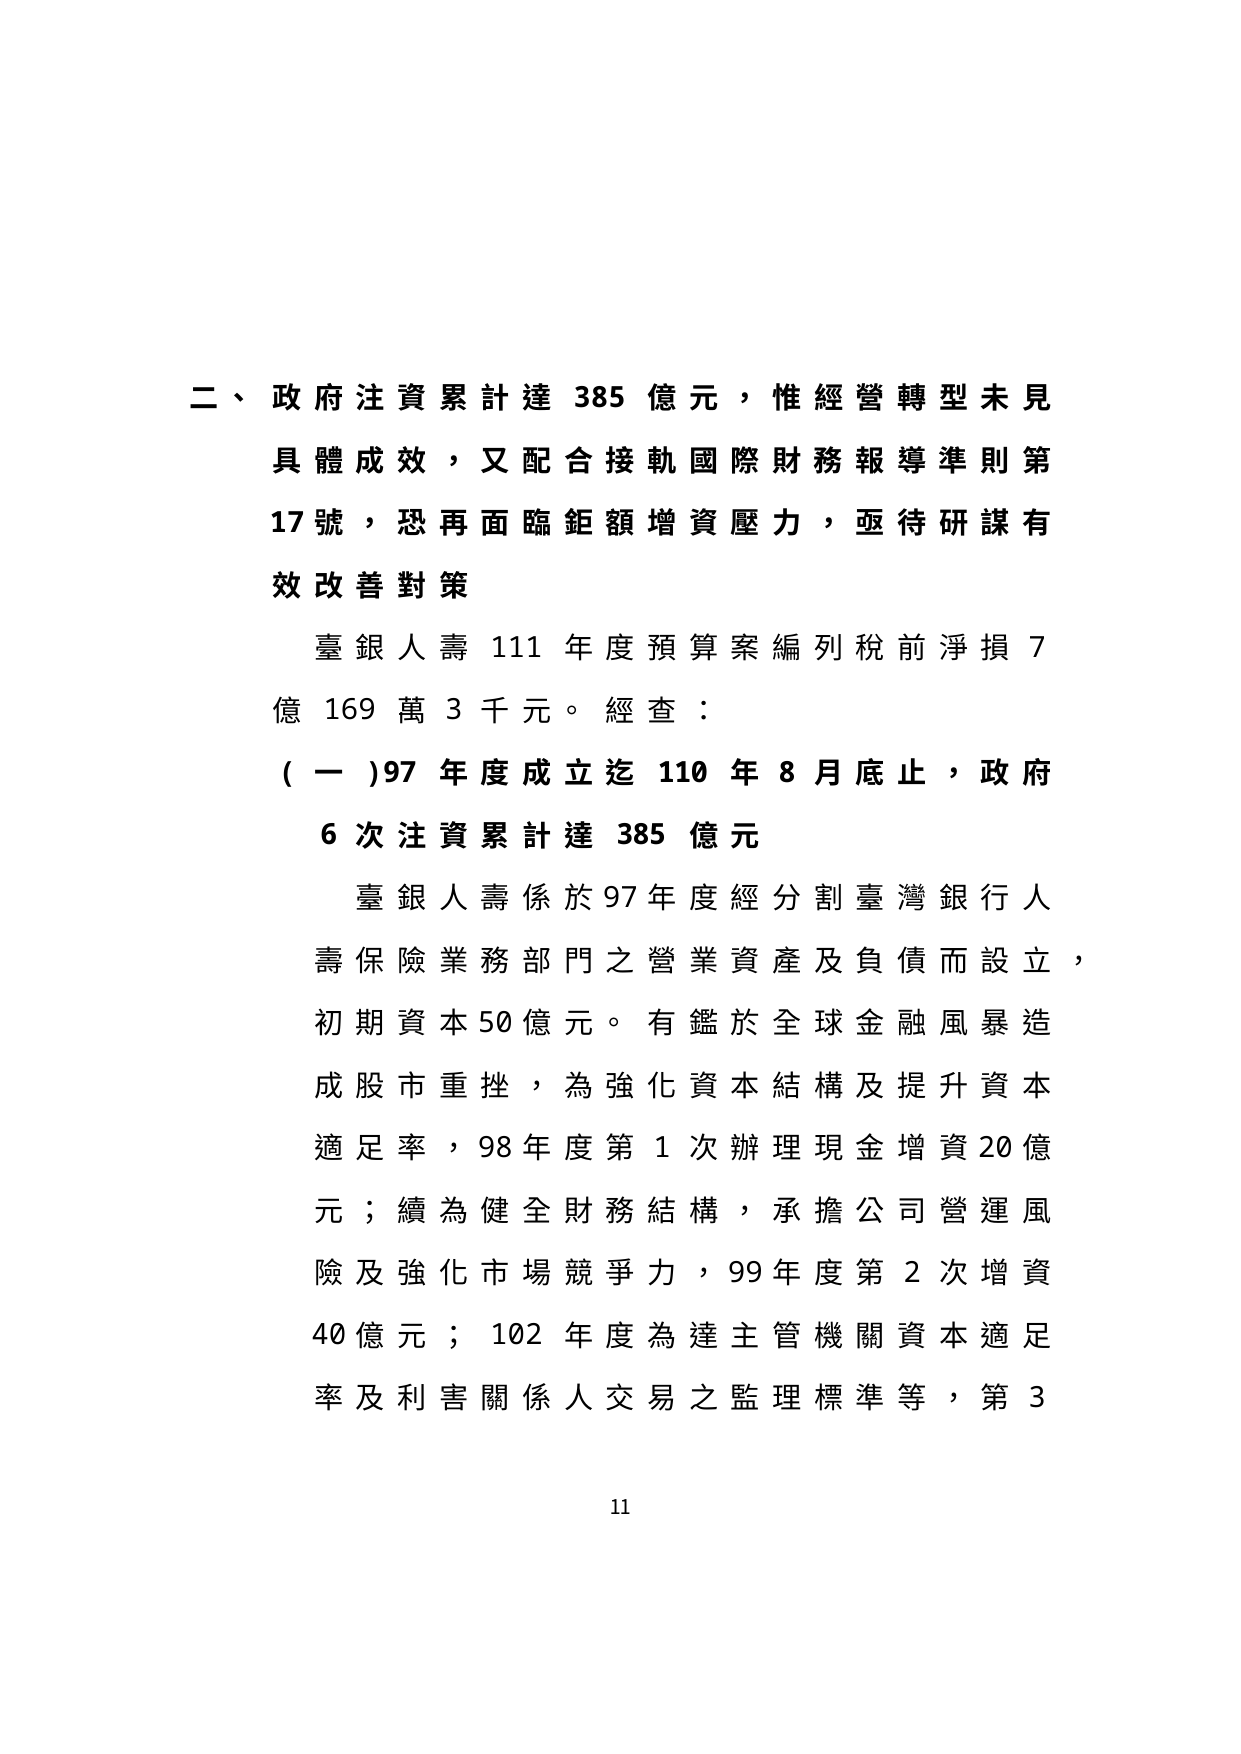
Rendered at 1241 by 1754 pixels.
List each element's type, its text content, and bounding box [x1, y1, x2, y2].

text 臺銀人壽係於97年度經分割臺灣銀行人壽保險業務部門之營業資產及負債而設立，初期資本50億元。有鑑於全球金融風暴造成股市重挫，為強化資本結構及提升資本適足率，98年度第1次辦理現金增資20億元；續為健全財務結構，承擔公司營運風險及強化市場競爭力，99年度第2次增資40億元；102年度為達主管機關資本適足率及利害關係人交易之監理標準等，第3次辦理增資60億元；104年度因應舊保單利差損及增提準備金等影響權益，第4次辦理增資55億元；107年度因執行投資停損及新臺幣升值產生匯兌損失等，第5次辦理增資100億元；110年度因應降低國際財務報導準則第17號「保險合約」(以下簡稱IFRS 17)實施時一次性鉅額增資壓力，第6次辦理現金增資110億元(詳表1)。據此，臺銀人壽成立迄110年8月底止，政府6次注資累計達385億元，逾設立資本50億元之7倍。 [271, 854, 1058, 1417]
text (一)97年度成立迄110年8月底止，政府6次注資累計達385億元 [242, 729, 1058, 854]
text 臺銀人壽111年度預算案編列稅前淨損7億169萬3千元。經查： [242, 604, 1058, 729]
text 二、政府注資累計達385億元，惟經營轉型未見具體成效，又配合接軌國際財務報導準則第17號，恐再面臨鉅額增資壓力，亟待研謀有效改善對策 [183, 354, 1058, 604]
